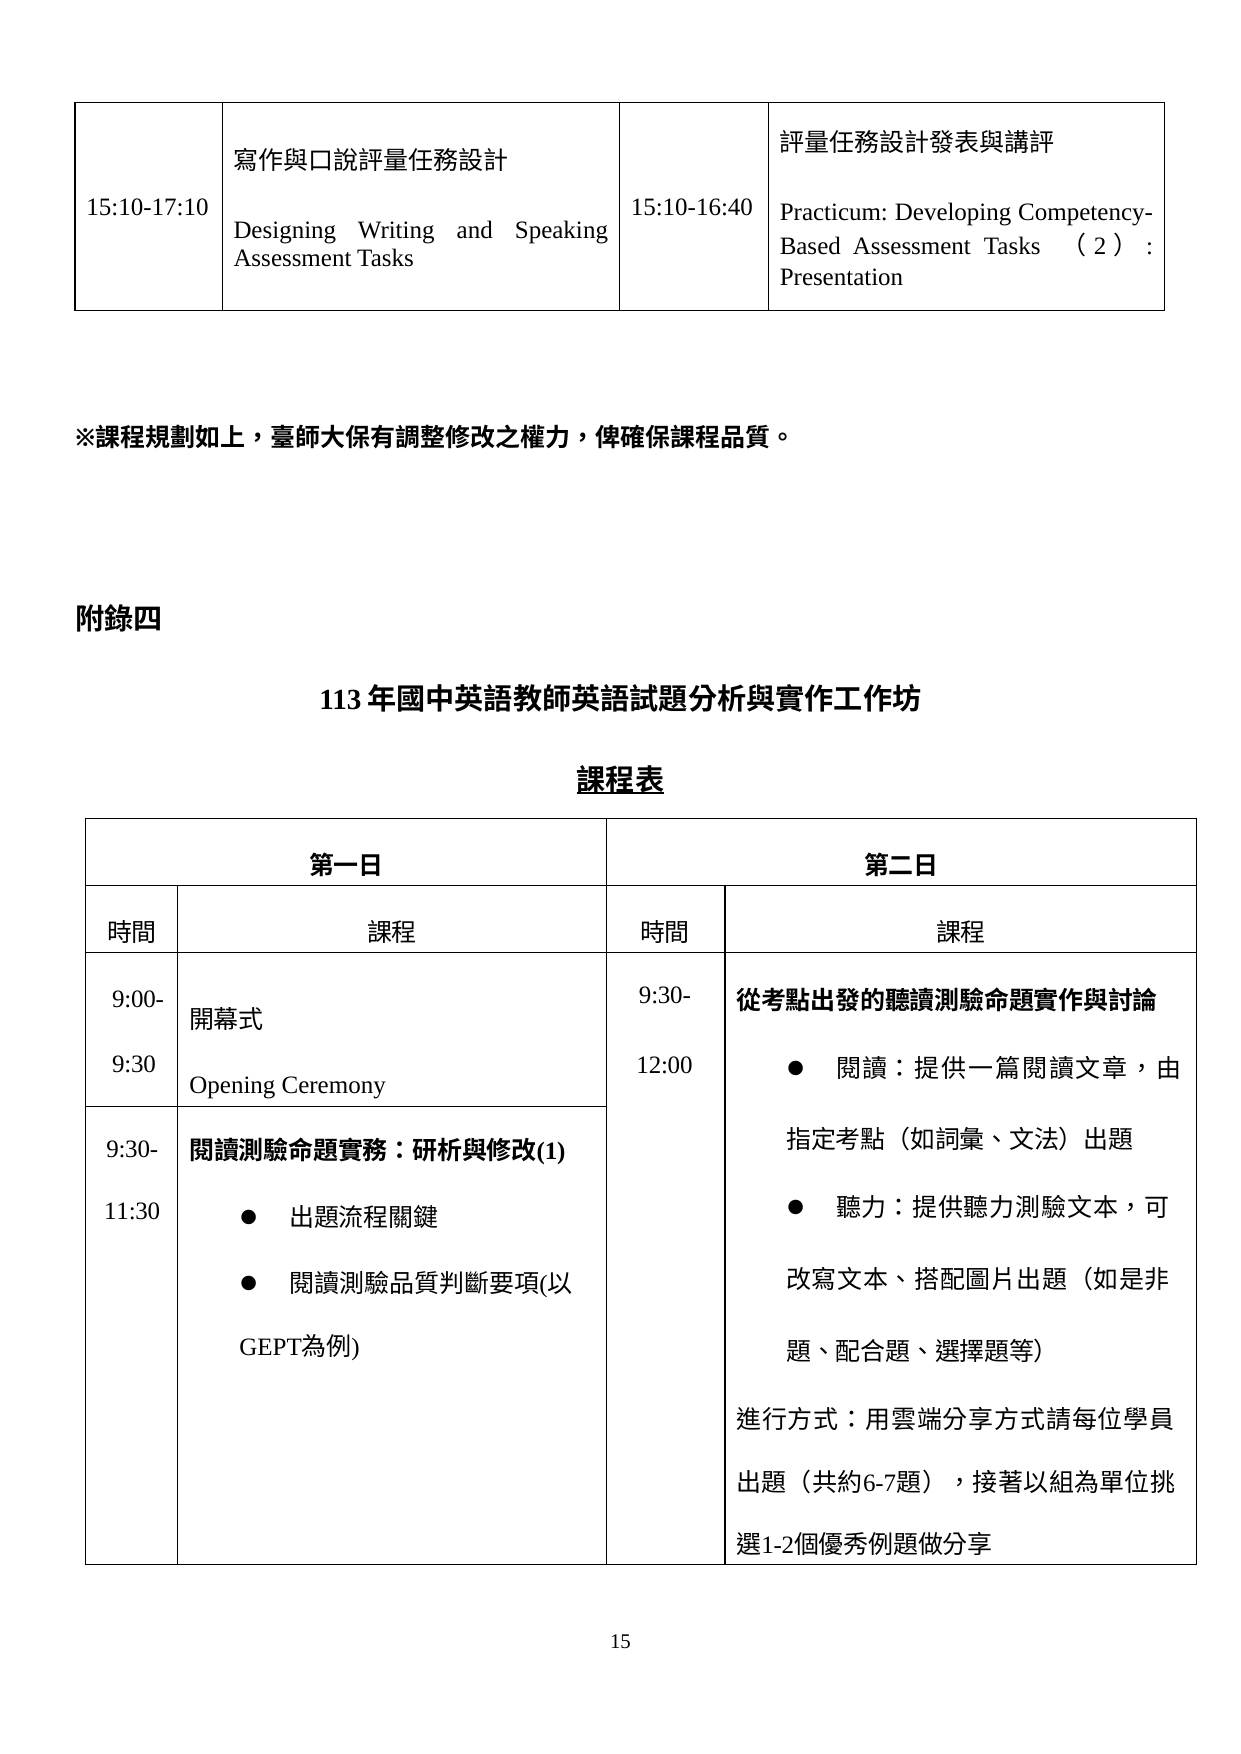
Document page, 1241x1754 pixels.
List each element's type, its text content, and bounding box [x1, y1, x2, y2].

table_cell 9:30- 12:00 [607, 953, 724, 1563]
table_cell 9:00- 9:30 [86, 953, 177, 1106]
text 附錄四 [75, 595, 1165, 638]
table_cell 課程 [178, 886, 606, 952]
table_cell 閱讀測驗命題實務：研析與修改(1) 出題流程關鍵 閱讀測驗品質判斷要項(以 GEPT為例) [178, 1107, 606, 1563]
table_cell 寫作與口說評量任務設計 Designing Writing and Speaking Assessment Tasks [223, 103, 619, 309]
text 113年國中英語教師英語試題分析與實作工作坊 [75, 676, 1165, 718]
table_cell 時間 [607, 886, 724, 952]
table_cell 從考點出發的聽讀測驗命題實作與討論 閱讀：提供一篇閱讀文章，由指定考點（如詞彙、文法）出題 聽力：提供聽力測驗文本，可改寫文本、搭配圖片出題（如是非題、配合題、選擇題等） 進行方式：用雲端分享方式請每位學員出題（共約6-7題），接著以組為單位挑選1-2個優秀例題做分享 [726, 953, 1196, 1563]
text ※課程規劃如上，臺師大保有調整修改之權力，俾確保課程品質。 [75, 394, 1165, 457]
table_cell 15:10-16:40 [620, 103, 768, 309]
table_header 第二日 [607, 819, 1196, 885]
table_cell 9:30- 11:30 [86, 1107, 177, 1563]
text 課程表 [75, 756, 1165, 798]
table_cell 時間 [86, 886, 177, 952]
table_cell 15:10-17:10 [76, 103, 222, 309]
table_cell 評量任務設計發表與講評 Practicum: Developing Competency-Based Assessment Tasks （2）: Presentation [769, 103, 1164, 309]
table_header 第一日 [86, 819, 606, 885]
table_cell 開幕式 Opening Ceremony [178, 953, 606, 1106]
table_cell 課程 [726, 886, 1196, 952]
